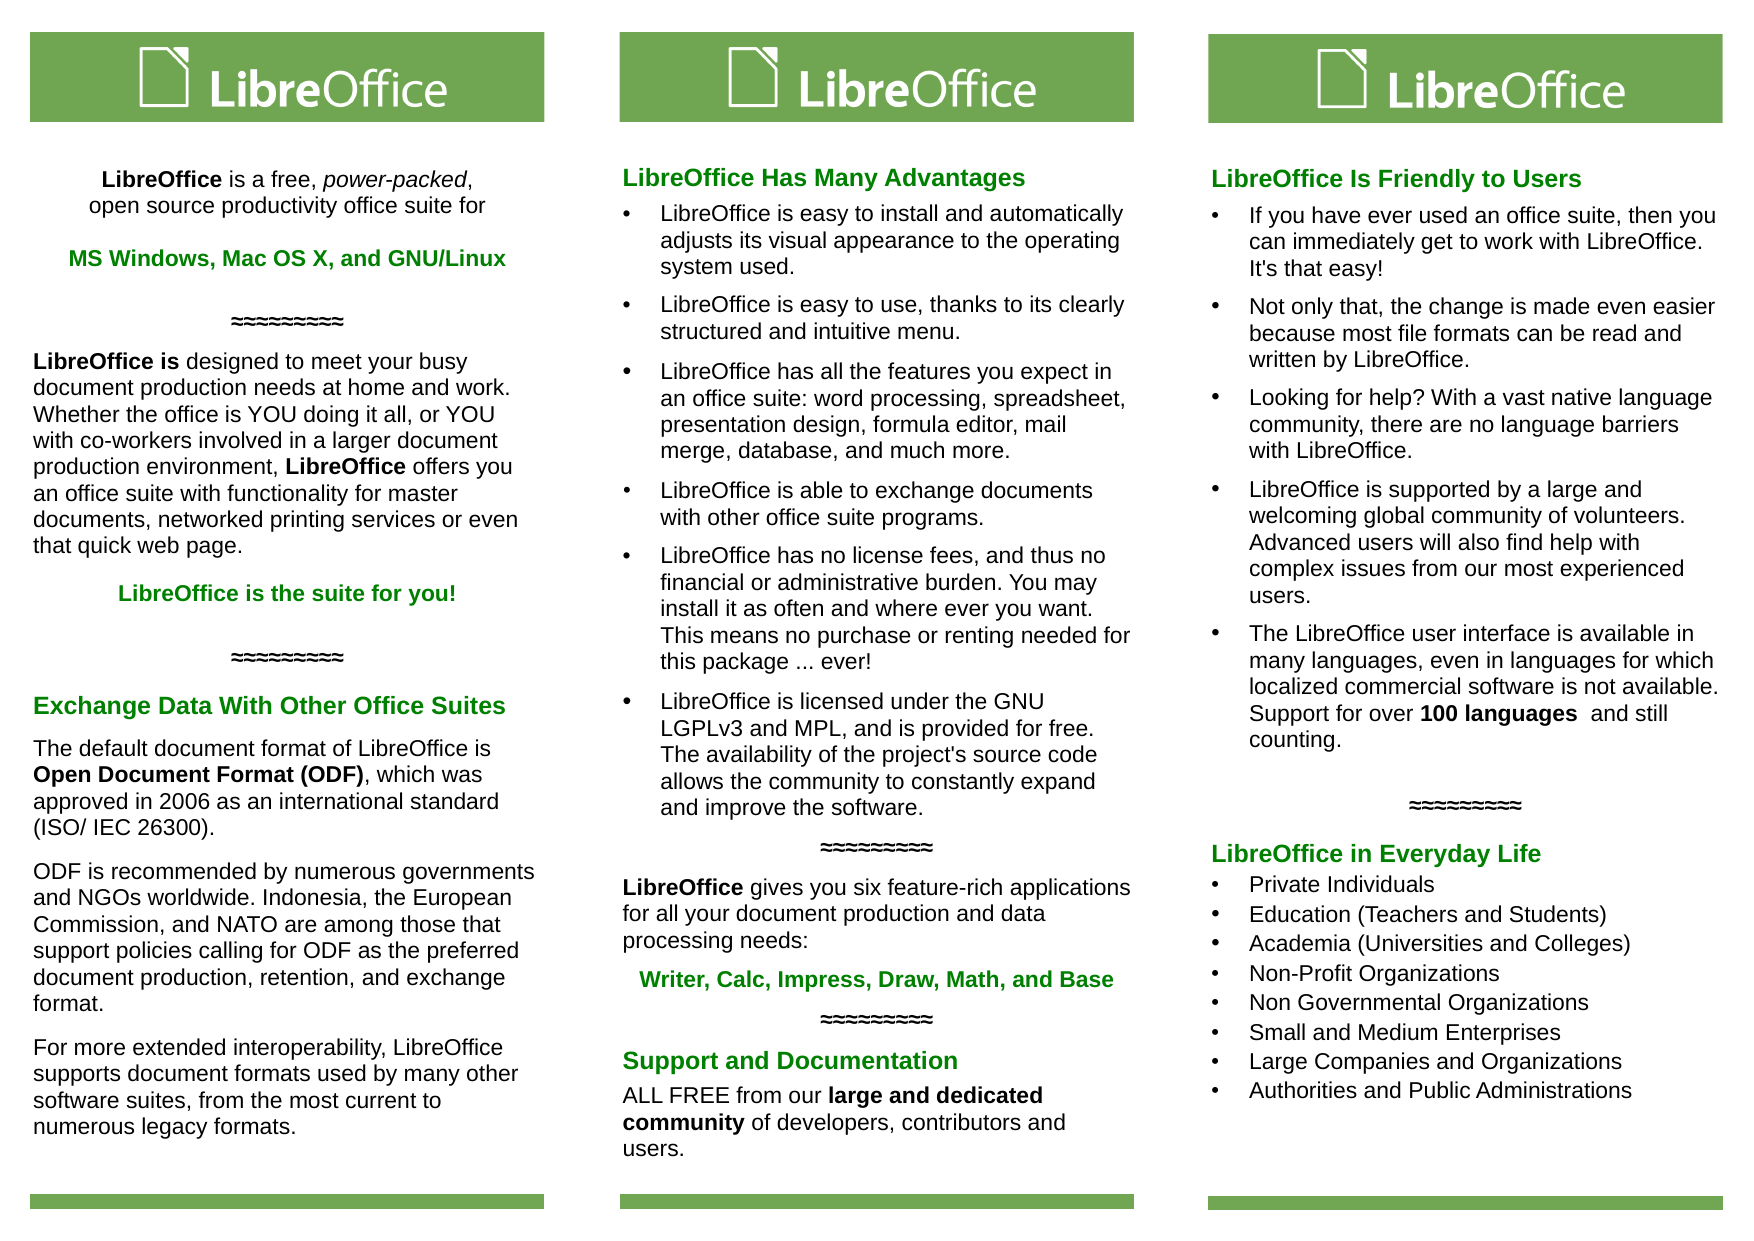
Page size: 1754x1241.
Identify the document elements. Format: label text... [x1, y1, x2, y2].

text ≈≈≈≈≈≈≈≈≈ [33, 282, 542, 334]
text ≈≈≈≈≈≈≈≈≈ [1211, 766, 1720, 818]
list Academia (Universities and Colleges) [1211, 930, 1720, 957]
list Private Individuals [1211, 871, 1720, 898]
text Writer, Calc, Impress, Draw, Math, and Base [622, 966, 1131, 993]
list LibreOffice is licensed under the GNU LGPLv3 and MPL, and is provided for free. The availability of the project's source code allows the community to constantly expand and improve the software. [622, 686, 1131, 820]
text ≈≈≈≈≈≈≈≈≈ [622, 834, 1131, 860]
list LibreOffice is supported by a large and welcoming global community of volunteers. Advanced users will also find help with complex issues from our most experienced users. [1211, 476, 1720, 608]
text LibreOffice gives you six feature-rich applications for all your document production and data processing needs: [622, 874, 1131, 953]
list LibreOffice is easy to install and automatically adjusts its visual appearance to the operating system used. [622, 200, 1131, 279]
list LibreOffice is able to exchange documents with other office suite programs. [622, 476, 1131, 531]
subtitle Exchange Data With Other Office Suites [33, 691, 542, 720]
text ALL FREE from our large and dedicated community of developers, contributors and users. [622, 1082, 1131, 1162]
list Large Companies and Organizations [1211, 1048, 1720, 1074]
text LibreOffice is designed to meet your busy document production needs at home and work. Whether the office is YOU doing it all, or YOU with co-workers involved in a larger document production environment, LibreOffice offers you an office suite with functionality for master documents, networked printing services or even that quick web page. [33, 348, 542, 559]
subtitle LibreOffice in Everyday Life [1211, 839, 1720, 868]
list Authorities and Public Administrations [1211, 1077, 1720, 1103]
text The default document format of LibreOffice is Open Document Format (ODF), which was approved in 2006 as an international standard (ISO/ IEC 26300). [33, 735, 542, 840]
subtitle LibreOffice is the suite for you! [33, 580, 542, 635]
subtitle LibreOffice Has Many Advantages [622, 163, 1131, 191]
list LibreOffice is easy to use, thanks to its clearly structured and intuitive menu. [622, 291, 1131, 344]
list LibreOffice has all the features you expect in an office suite: word processing, spreadsheet, presentation design, formula editor, mail merge, database, and much more. [622, 356, 1131, 464]
picture [1208, 34, 1723, 123]
picture [619, 32, 1134, 122]
list Non Governmental Organizations [1211, 989, 1720, 1016]
list Looking for help? With a vast native language community, there are no language barriers with LibreOffice. [1211, 384, 1720, 464]
picture [30, 32, 545, 122]
text ≈≈≈≈≈≈≈≈≈ [622, 1006, 1131, 1033]
text LibreOffice is a free, power-packed, open source productivity office suite for MS Windows, Mac OS X, and GNU/Linux [33, 166, 542, 271]
list Not only that, the change is made even easier because most file formats can be read and written by LibreOffice. [1211, 293, 1720, 372]
text ≈≈≈≈≈≈≈≈≈ [33, 644, 542, 670]
list Non-Profit Organizations [1211, 960, 1720, 986]
text ODF is recommended by numerous governments and NGOs worldwide. Indonesia, the European Commission, and NATO are among those that support policies calling for ODF as the preferred document production, retention, and exchange format. [33, 858, 542, 1016]
list LibreOffice has no license fees, and thus no financial or administrative burden. You may install it as often and where ever you want. This means no purchase or renting needed for this package ... ever! [622, 542, 1131, 674]
text For more extended interoperability, LibreOffice supports document formats used by many other software suites, from the most current to numerous legacy formats. [33, 1034, 542, 1139]
list The LibreOffice user interface is available in many languages, even in languages for which localized commercial software is not available. Support for over 100 languages and still counting. [1211, 620, 1720, 752]
list If you have ever used an office suite, then you can immediately get to work with LibreOffice. It's that easy! [1211, 202, 1720, 281]
list Small and Medium Enterprises [1211, 1019, 1720, 1045]
list Education (Teachers and Students) [1211, 901, 1720, 927]
text Support and Documentation [622, 1046, 1131, 1075]
subtitle LibreOffice Is Friendly to Users [1211, 164, 1720, 193]
